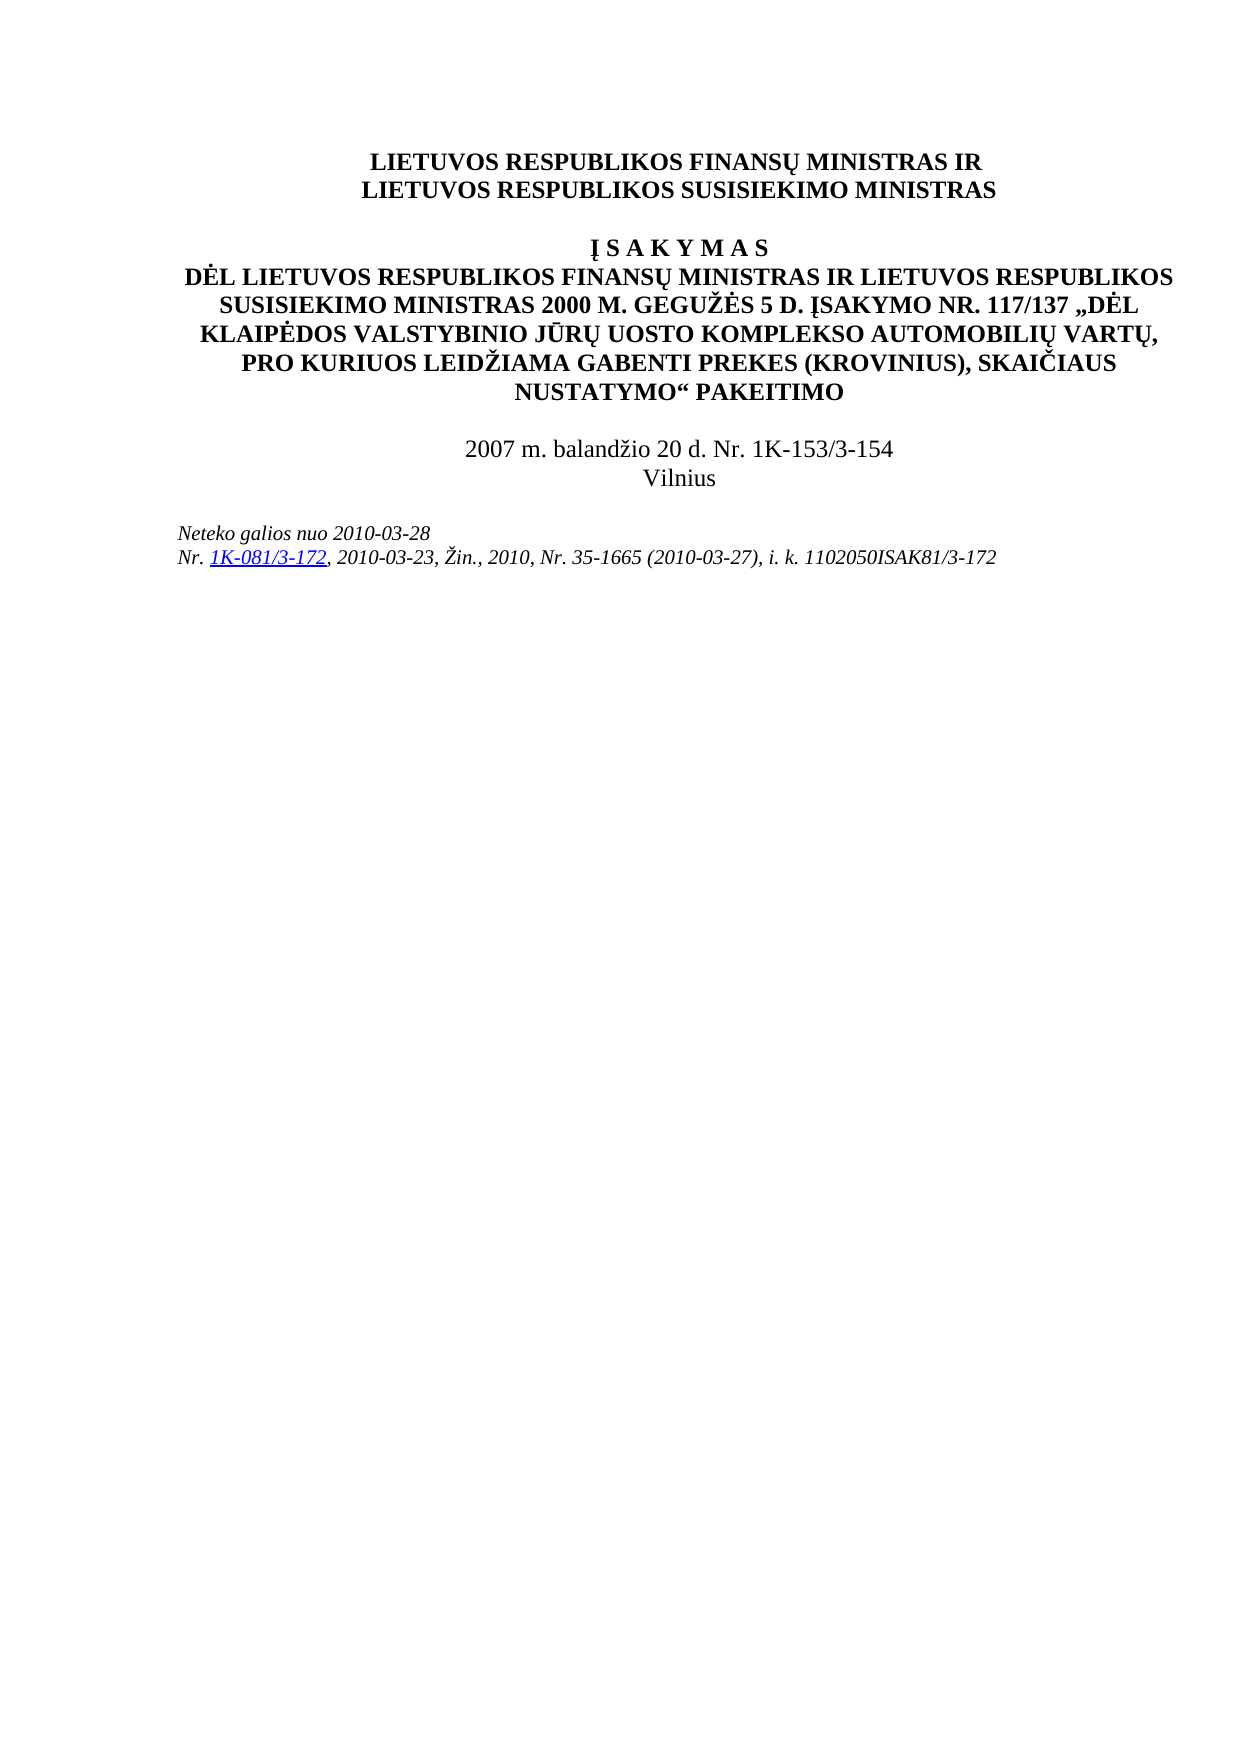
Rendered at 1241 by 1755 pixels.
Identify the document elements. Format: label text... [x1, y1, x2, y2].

text Neteko galios nuo 2010-03-28 [177, 521, 1181, 545]
text LIETUVOS RESPUBLIKOS SUSISIEKIMO MINISTRAS [177, 176, 1181, 204]
text LIETUVOS RESPUBLIKOS FINANSŲ MINISTRAS IR [177, 147, 1181, 176]
text Į S A K Y M A S [177, 233, 1181, 262]
text Vilnius [177, 463, 1181, 492]
text DĖL LIETUVOS RESPUBLIKOS FINANSŲ MINISTRAS IR LIETUVOS RESPUBLIKOS SUSISIEKIMO MINISTRAS 2000 M. GEGUŽĖS 5 D. ĮSAKYMO NR. 117/137 „DĖL KLAIPĖDOS VALSTYBINIO JŪRŲ UOSTO KOMPLEKSO AUTOMOBILIŲ VARTŲ, PRO KURIUOS LEIDŽIAMA GABENTI PREKES (KROVINIUS), SKAIČIAUS NUSTATYMO“ PAKEITIMO [177, 262, 1181, 406]
text 2007 m. balandžio 20 d. Nr. 1K-153/3-154 [177, 434, 1181, 463]
text Nr. 1K-081/3-172, 2010-03-23, Žin., 2010, Nr. 35-1665 (2010-03-27), i. k. 1102050ISAK81/3-172 [177, 545, 1181, 569]
